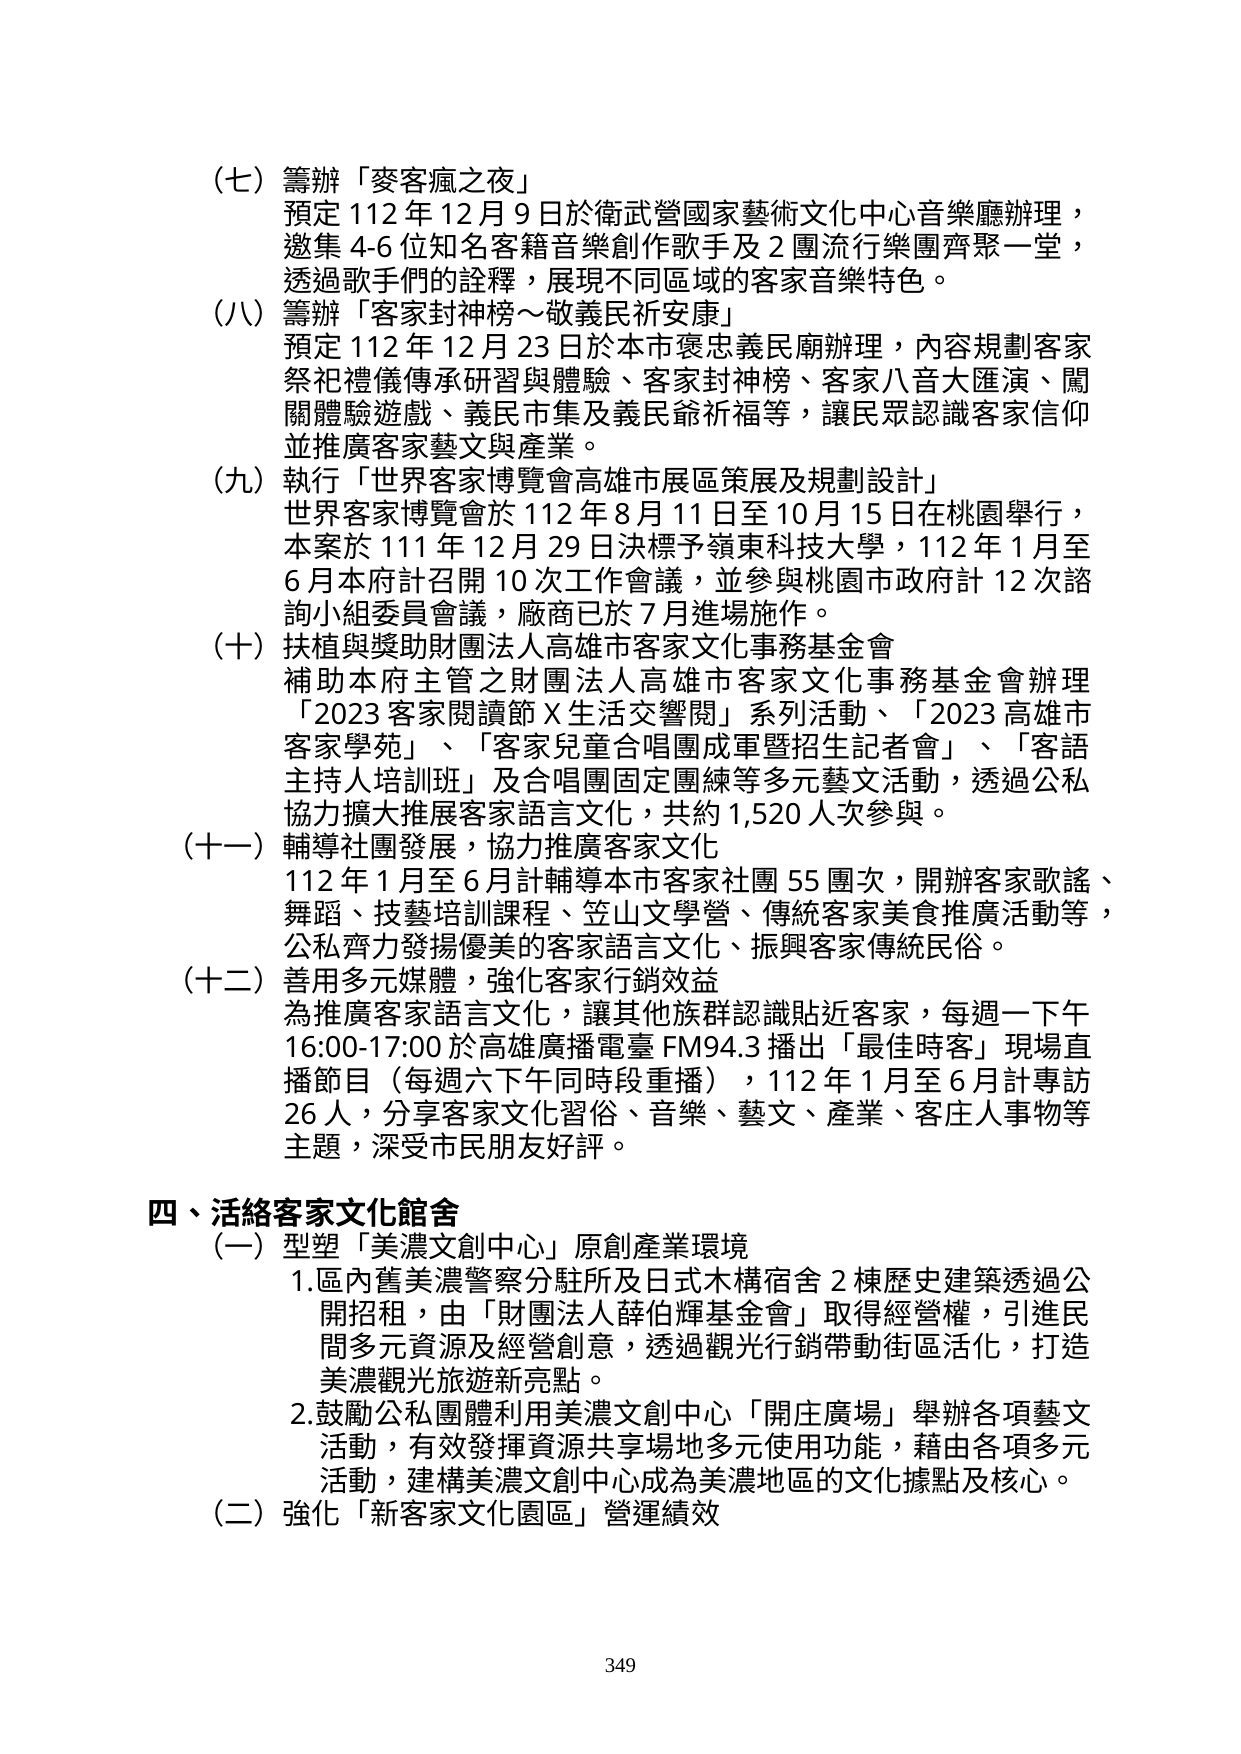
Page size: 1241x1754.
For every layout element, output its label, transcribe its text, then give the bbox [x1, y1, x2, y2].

text （十一）輔導社團發展，協力推廣客家文化 [165, 831, 1092, 864]
text 世界客家博覽會於112年8月11日至10月15日在桃園舉行，本案於111年12月29日決標予嶺東科技大學，112年1月至6月本府計召開10次工作會議，並參與桃園市政府計12次諮詢小組委員會議，廠商已於7月進場施作。 [283, 498, 1092, 631]
text （十二）善用多元媒體，強化客家行銷效益 [165, 964, 1092, 998]
text 四、活絡客家文化館舍 [148, 1198, 1092, 1231]
text （七）籌辦「麥客瘋之夜」 [195, 164, 1092, 198]
text 補助本府主管之財團法人高雄市客家文化事務基金會辦理「2023客家閱讀節X生活交響閱」系列活動、「2023高雄市客家學苑」、「客家兒童合唱團成軍暨招生記者會」、「客語主持人培訓班」及合唱團固定團練等多元藝文活動，透過公私協力擴大推展客家語言文化，共約1,520人次參與。 [283, 664, 1092, 831]
text 1.區內舊美濃警察分駐所及日式木構宿舍2棟歷史建築透過公開招租，由「財團法人薛伯輝基金會」取得經營權，引進民間多元資源及經營創意，透過觀光行銷帶動街區活化，打造美濃觀光旅遊新亮點。 [289, 1264, 1092, 1398]
text （二）強化「新客家文化園區」營運績效 [195, 1498, 1092, 1531]
text 預定112年12月23日於本市褒忠義民廟辦理，內容規劃客家祭祀禮儀傳承研習與體驗、客家封神榜、客家八音大匯演、闖關體驗遊戲、義民市集及義民爺祈福等，讓民眾認識客家信仰並推廣客家藝文與產業。 [283, 331, 1092, 464]
text （八）籌辦「客家封神榜〜敬義民祈安康」 [195, 298, 1092, 331]
text 為推廣客家語言文化，讓其他族群認識貼近客家，每週一下午16:00-17:00於高雄廣播電臺FM94.3播出「最佳時客」現場直播節目（每週六下午同時段重播），112年1月至6月計專訪26人，分享客家文化習俗、音樂、藝文、產業、客庄人事物等主題，深受市民朋友好評。 [283, 998, 1092, 1164]
text 112年1月至6月計輔導本市客家社團55團次，開辦客家歌謠、舞蹈、技藝培訓課程、笠山文學營、傳統客家美食推廣活動等，公私齊力發揚優美的客家語言文化、振興客家傳統民俗。 [283, 864, 1092, 964]
text （十）扶植與獎助財團法人高雄市客家文化事務基金會 [195, 631, 1092, 664]
text 預定112年12月9日於衛武營國家藝術文化中心音樂廳辦理，邀集4-6位知名客籍音樂創作歌手及2團流行樂團齊聚一堂，透過歌手們的詮釋，展現不同區域的客家音樂特色。 [283, 198, 1092, 298]
text （一）型塑「美濃文創中心」原創產業環境 [195, 1231, 1092, 1264]
text 2.鼓勵公私團體利用美濃文創中心「開庄廣場」舉辦各項藝文活動，有效發揮資源共享場地多元使用功能，藉由各項多元活動，建構美濃文創中心成為美濃地區的文化據點及核心。 [289, 1398, 1092, 1498]
text （九）執行「世界客家博覽會高雄市展區策展及規劃設計」 [195, 464, 1092, 498]
